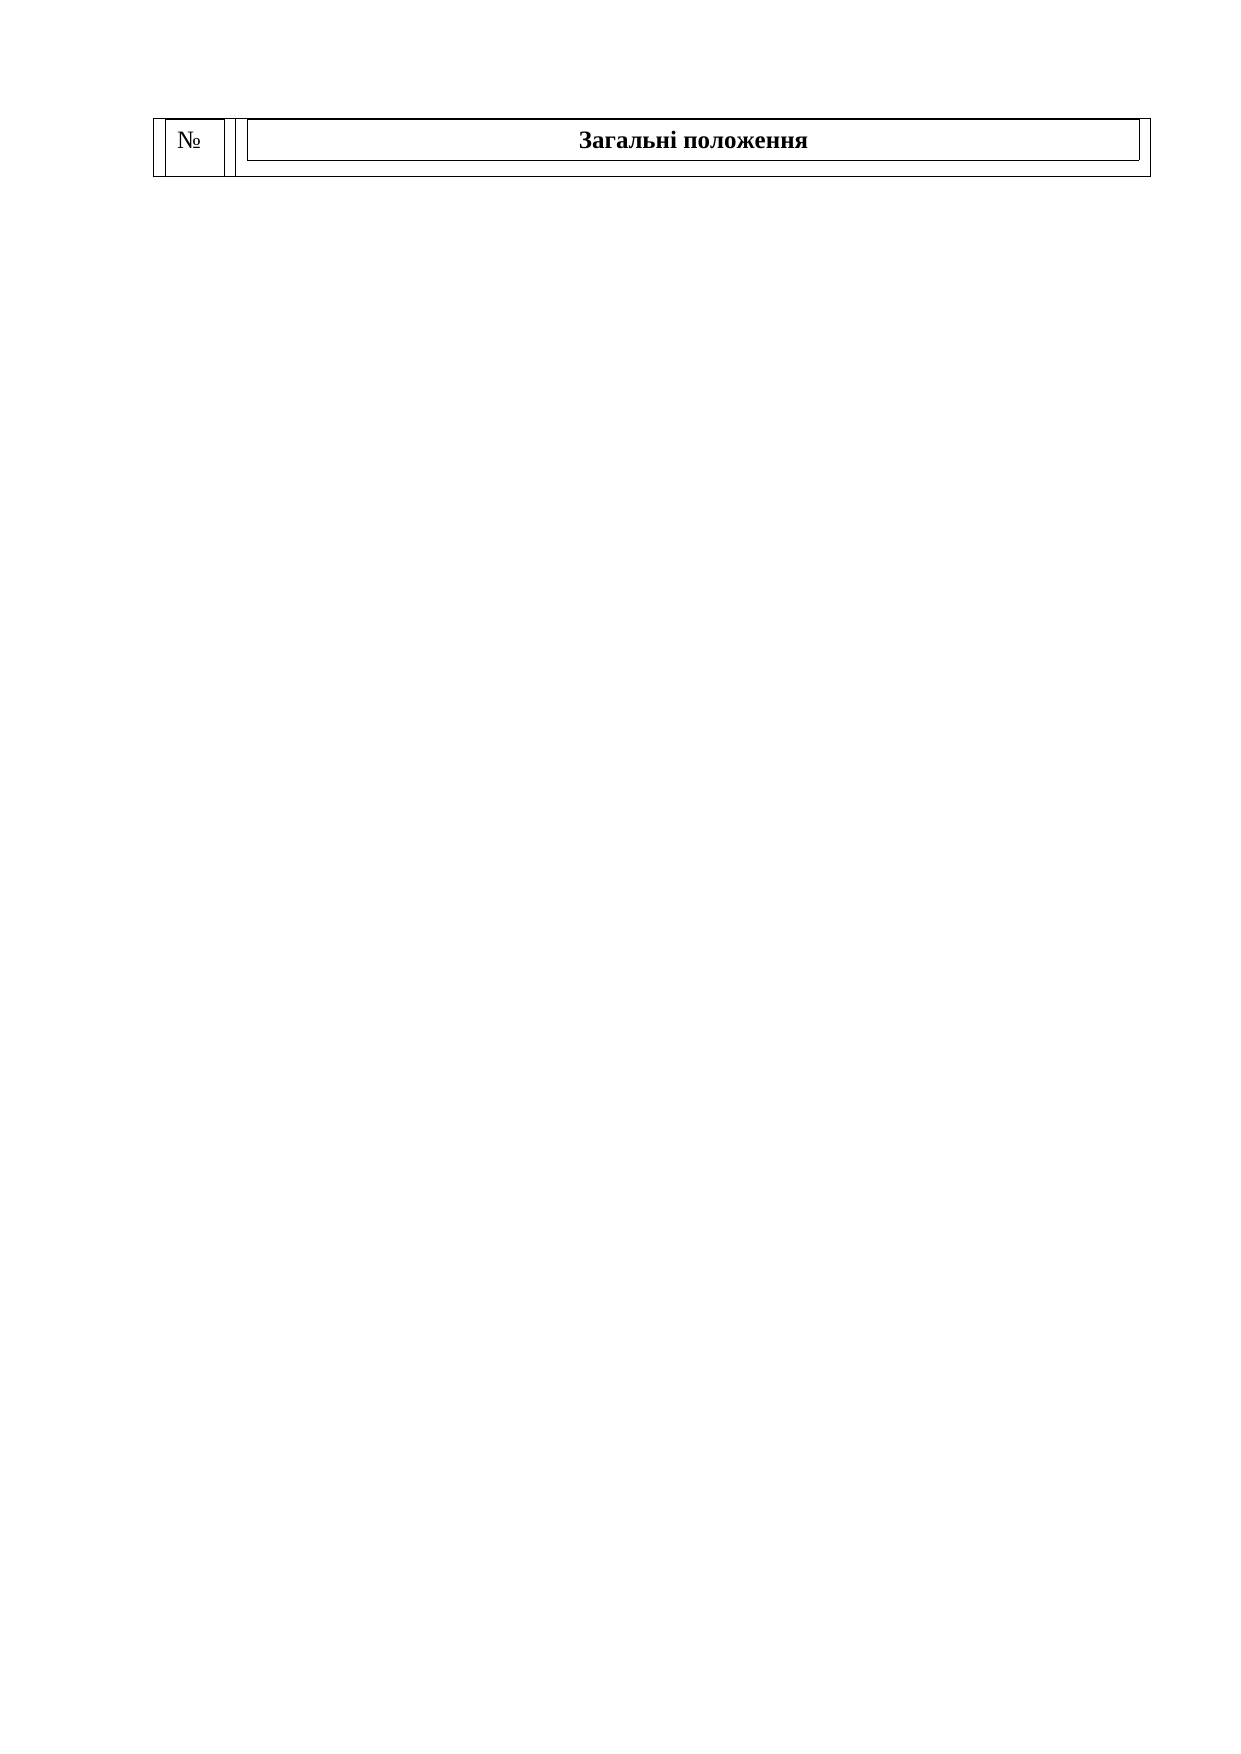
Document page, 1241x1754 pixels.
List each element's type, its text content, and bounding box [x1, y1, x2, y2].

table_header № [166, 120, 224, 176]
table_header Загальні положення [248, 120, 1139, 159]
table_header [236, 119, 1150, 176]
table_header [225, 119, 235, 176]
table_header [154, 119, 165, 176]
